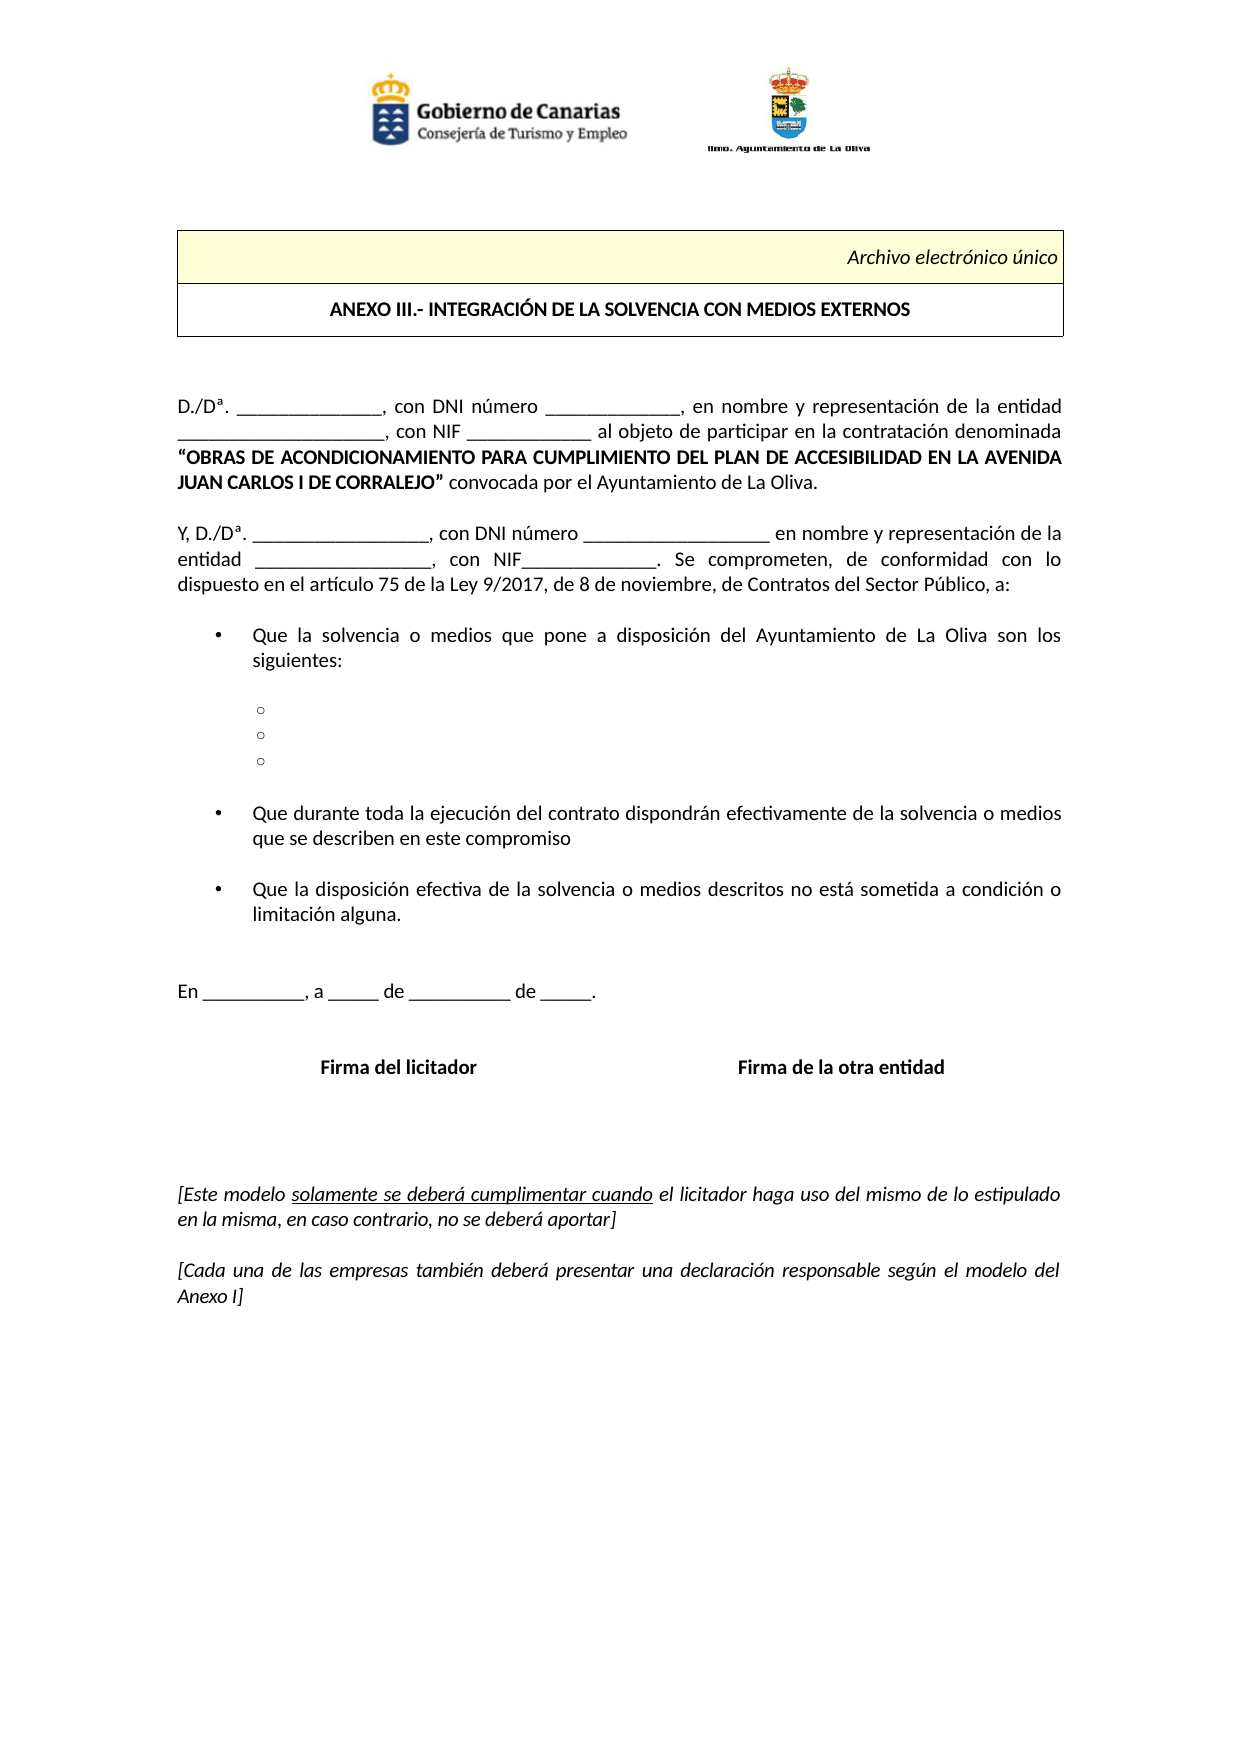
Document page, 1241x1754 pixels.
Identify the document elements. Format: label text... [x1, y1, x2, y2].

text Y, D./Dª. _________________, con DNI número __________________ en nombre y representación de la entidad _________________, con NIF_____________. Se comprometen, de conformidad con lo dispuesto en el artículo 75 de la Ley 9/2017, de 8 de noviembre, de Contratos del Sector Público, a: [177, 520, 1063, 597]
subtitle [Cada una de las empresas también deberá presentar una declaración responsable según el modelo del Anexo I] [177, 1257, 1063, 1308]
text D./Dª. ______________, con DNI número _____________, en nombre y representación de la entidad ____________________, con NIF ____________ al objeto de participar en la contratación denominada “OBRAS DE ACONDICIONAMIENTO PARA CUMPLIMIENTO DEL PLAN DE ACCESIBILIDAD EN LA AVENIDA JUAN CARLOS I DE CORRALEJO” convocada por el Ayuntamiento de La Oliva. [177, 393, 1063, 495]
picture [328, 47, 912, 175]
list Que la disposición efectiva de la solvencia o medios descritos no está sometida a condición o limitación alguna. [215, 876, 1063, 927]
list Que la solvencia o medios que pone a disposición del Ayuntamiento de La Oliva son los siguientes: [215, 622, 1063, 673]
subtitle [Este modelo solamente se deberá cumplimentar cuando el licitador haga uso del mismo de lo estipulado en la misma, en caso contrario, no se deberá aportar] [177, 1181, 1063, 1232]
table_header Firma del licitador [177, 1054, 620, 1079]
subtitle En __________, a _____ de __________ de _____. [177, 978, 1063, 1003]
list Que durante toda la ejecución del contrato dispondrán efectivamente de la solvencia o medios que se describen en este compromiso [215, 800, 1063, 851]
table_header Archivo electrónico único [178, 231, 1063, 283]
table_header Firma de la otra entidad [620, 1054, 1063, 1079]
table_cell ANEXO III.- INTEGRACIÓN DE LA SOLVENCIA CON MEDIOS EXTERNOS [178, 284, 1063, 336]
